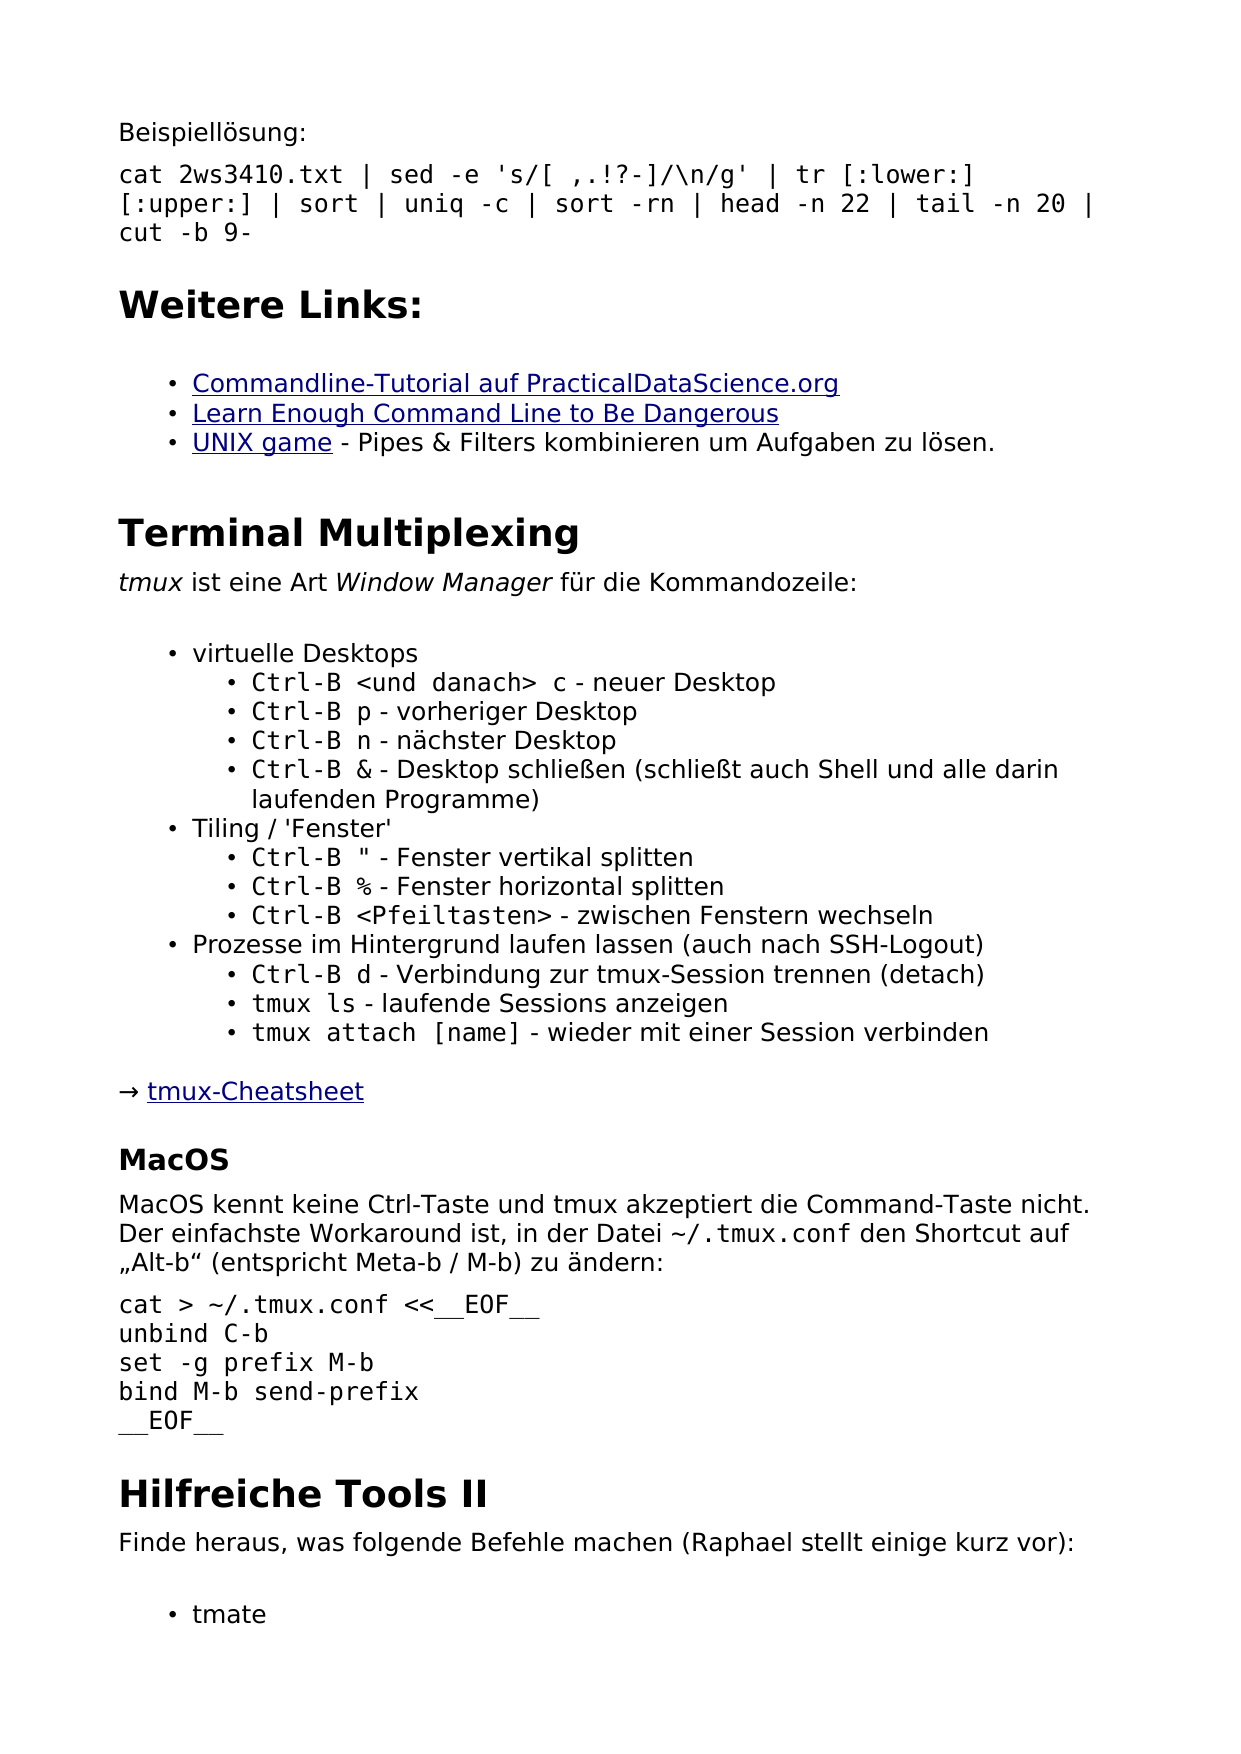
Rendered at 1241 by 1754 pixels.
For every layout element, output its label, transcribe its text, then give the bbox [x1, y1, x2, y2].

list Commandline-Tutorial auf PracticalDataScience.org [177, 370, 1122, 399]
text Beispiellösung: [118, 118, 1122, 147]
list Ctrl-B d - Verbindung zur tmux-Session trennen (detach) [236, 960, 1122, 989]
text cat > ~/.tmux.conf <<__EOF__ unbind C-b set -g prefix M-b bind M-b send-prefix __EOF__ [118, 1290, 1122, 1436]
text MacOS kennt keine Ctrl-Taste und tmux akzeptiert die Command-Taste nicht. Der einfachste Workaround ist, in der Datei ~/.tmux.conf den Shortcut auf „Alt-b“ (entspricht Meta-b / M-b) zu ändern: [118, 1190, 1122, 1277]
list UNIX game - Pipes & Filters kombinieren um Aufgaben zu lösen. [177, 428, 1122, 457]
subtitle Terminal Multiplexing [118, 512, 1122, 555]
text cat 2ws3410.txt | sed -e 's/[ ,.!?-]/\n/g' | tr [:lower:] [:upper:] | sort | uniq -c | sort -rn | head -n 22 | tail -n 20 | cut -b 9- [118, 160, 1122, 247]
text → tmux-Cheatsheet [118, 1077, 1122, 1106]
list tmate [177, 1600, 1122, 1629]
list Ctrl-B <und danach> c - neuer Desktop [236, 668, 1122, 697]
list tmux ls - laufende Sessions anzeigen [236, 989, 1122, 1018]
list tmux attach [name] - wieder mit einer Session verbinden [236, 1018, 1122, 1047]
list Ctrl-B % - Fenster horizontal splitten [236, 872, 1122, 901]
list Ctrl-B p - vorheriger Desktop [236, 697, 1122, 726]
list Learn Enough Command Line to Be Dangerous [177, 399, 1122, 428]
text tmux ist eine Art Window Manager für die Kommandozeile: [118, 568, 1122, 597]
list Prozesse im Hintergrund laufen lassen (auch nach SSH-Logout) [177, 931, 1122, 960]
list Ctrl-B & - Desktop schließen (schließt auch Shell und alle darin laufenden Programme) [236, 756, 1122, 814]
list Ctrl-B n - nächster Desktop [236, 726, 1122, 756]
list Ctrl-B " - Fenster vertikal splitten [236, 843, 1122, 872]
subtitle MacOS [118, 1143, 1122, 1177]
subtitle Hilfreiche Tools II [118, 1472, 1122, 1516]
list virtuelle Desktops [177, 639, 1122, 668]
subtitle Weitere Links: [118, 284, 1122, 328]
list Tiling / 'Fenster' [177, 814, 1122, 843]
list Ctrl-B <Pfeiltasten> - zwischen Fenstern wechseln [236, 901, 1122, 931]
text Finde heraus, was folgende Befehle machen (Raphael stellt einige kurz vor): [118, 1529, 1122, 1558]
